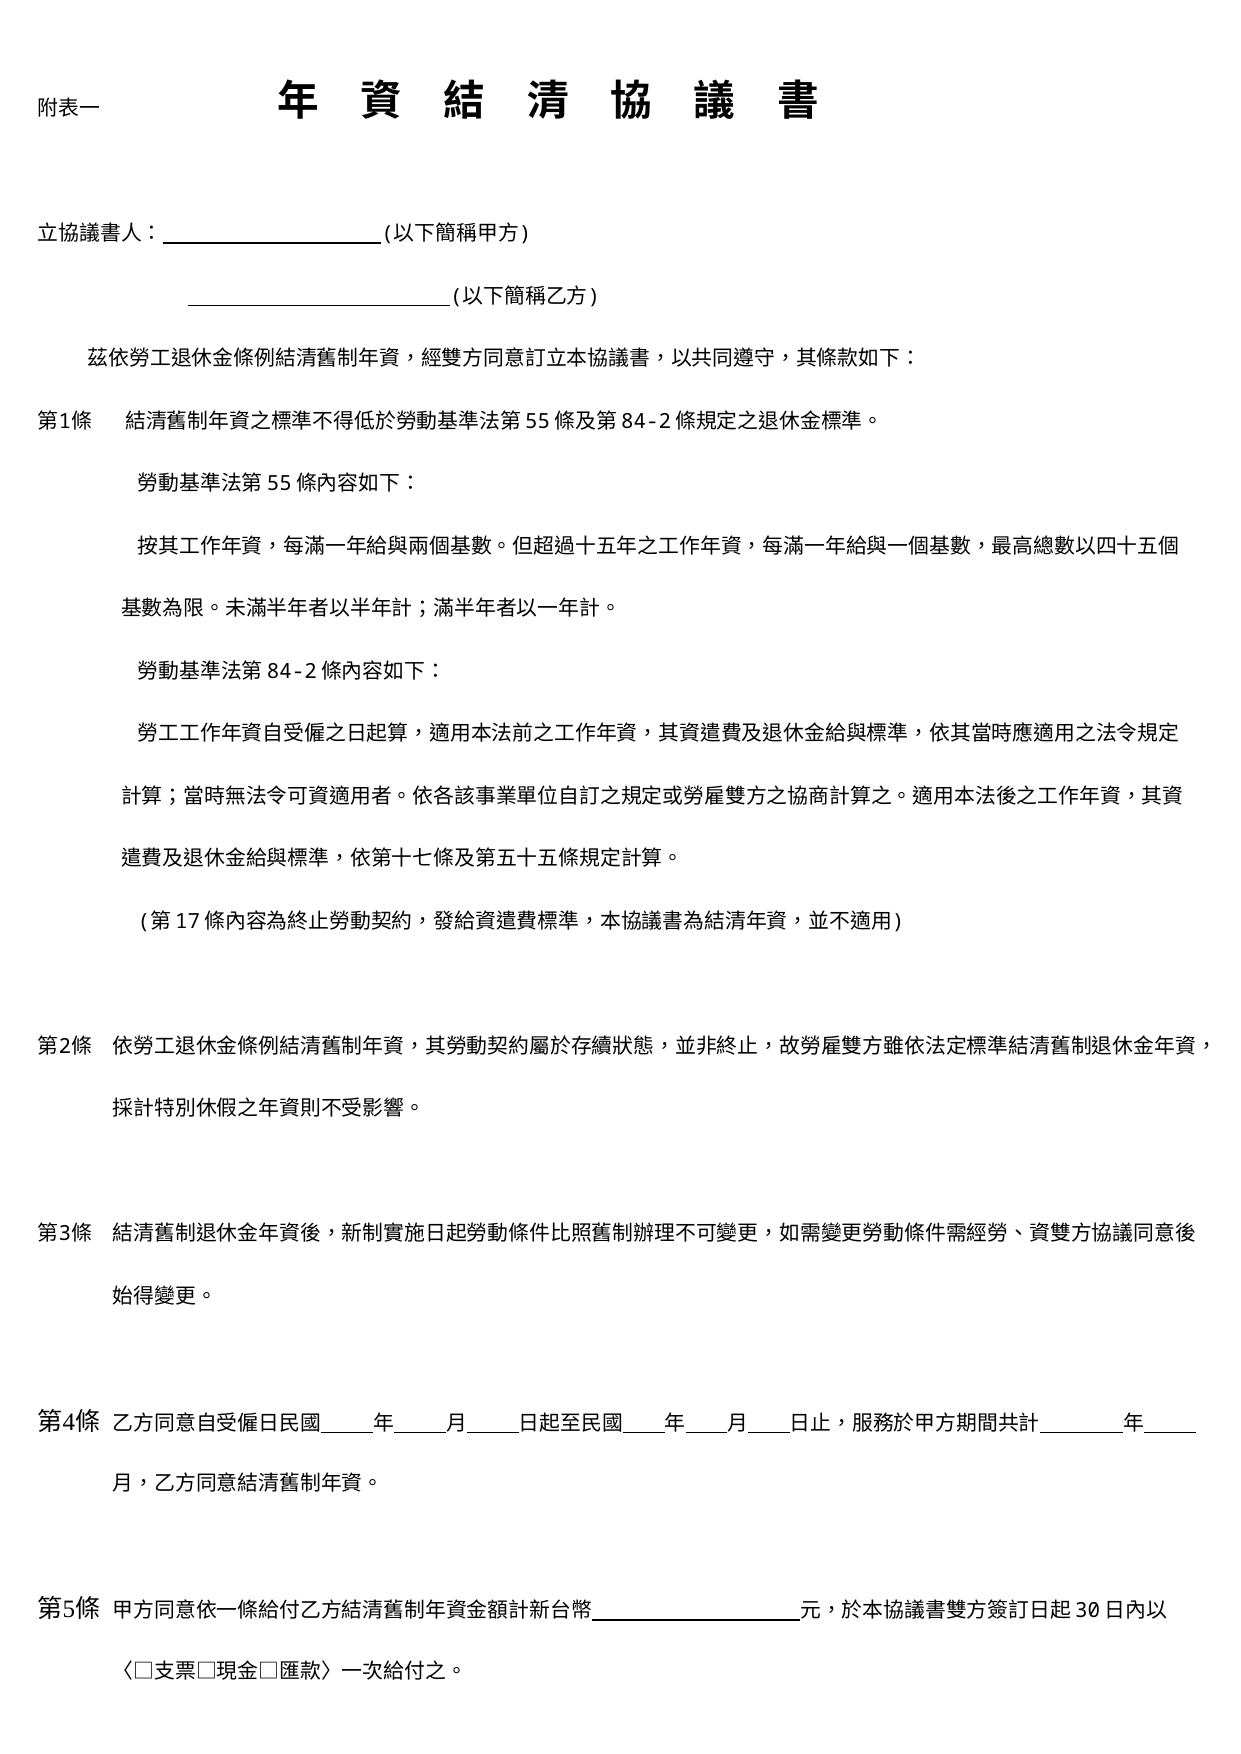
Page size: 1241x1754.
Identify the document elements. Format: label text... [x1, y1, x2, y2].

text 立協議書人： (以下簡稱甲方) [37, 190, 1199, 252]
text (第17條內容為終止勞動契約，發給資遣費標準，本協議書為結清年資，並不適用) [37, 877, 1199, 940]
text 勞動基準法第55條內容如下： [37, 440, 1199, 502]
list 甲方同意依一條給付乙方結清舊制年資金額計新台幣 元，於本協議書雙方簽訂日起30日內以 〈□支票□現金□匯款〉一次給付之。 [37, 1565, 1199, 1690]
text 茲依勞工退休金條例結清舊制年資，經雙方同意訂立本協議書，以共同遵守，其條款如下： [37, 315, 1199, 377]
text 勞動基準法第84-2條內容如下： [37, 627, 1199, 690]
text 勞工工作年資自受僱之日起算，適用本法前之工作年資，其資遣費及退休金給與標準，依其當時應適用之法令規定計算；當時無法令可資適用者。依各該事業單位自訂之規定或勞雇雙方之協商計算之。適用本法後之工作年資，其資遣費及退休金給與標準，依第十七條及第五十五條規定計算。 [37, 690, 1199, 877]
list 結清舊制年資之標準不得低於勞動基準法第55條及第84-2條規定之退休金標準。 [37, 377, 1199, 440]
list 依勞工退休金條例結清舊制年資，其勞動契約屬於存續狀態，並非終止，故勞雇雙方雖依法定標準結清舊制退休金年資，採計特別休假之年資則不受影響。 [37, 1002, 1199, 1127]
text (以下簡稱乙方) [37, 252, 1199, 315]
text 附表一 年 資 結 清 協 議 書 [37, 67, 1240, 127]
text 按其工作年資，每滿一年給與兩個基數。但超過十五年之工作年資，每滿一年給與一個基數，最高總數以四十五個基數為限。未滿半年者以半年計；滿半年者以一年計。 [37, 502, 1199, 627]
list 乙方同意自受僱日民國 年 月 日起至民國 年 月 日止，服務於甲方期間共計 年 月，乙方同意結清舊制年資。 [37, 1377, 1199, 1502]
list 結清舊制退休金年資後，新制實施日起勞動條件比照舊制辦理不可變更，如需變更勞動條件需經勞、資雙方協議同意後始得變更。 [37, 1190, 1199, 1315]
